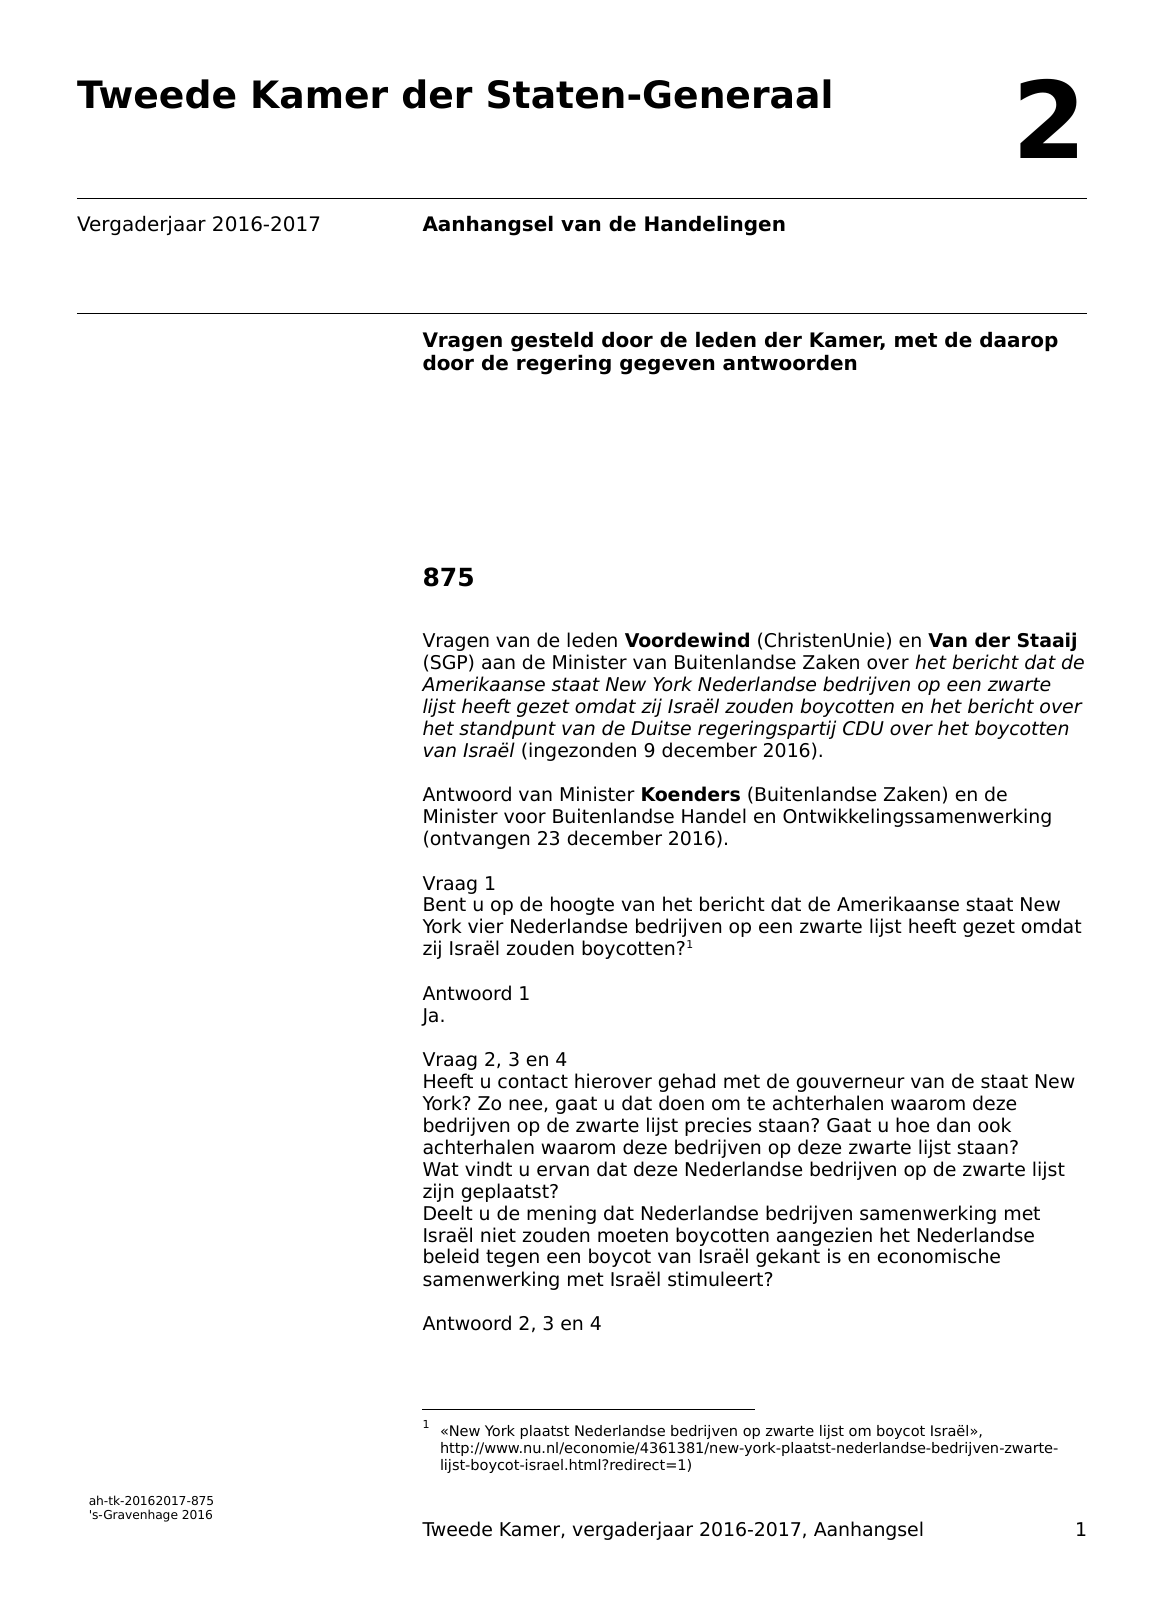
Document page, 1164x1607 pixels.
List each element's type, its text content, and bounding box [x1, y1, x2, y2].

text Deelt u de mening dat Nederlandse bedrijven samenwerking met Israël niet zouden moeten boycotten aangezien het Nederlandse beleid tegen een boycot van Israël gekant is en economische samenwerking met Israël stimuleert? [422, 1202, 1087, 1290]
table_cell [77, 314, 422, 375]
text Antwoord van Minister Koenders (Buitenlandse Zaken) en de Minister voor Buitenlandse Handel en Ontwikkelingssamenwerking (ontvangen 23 december 2016). [422, 784, 1087, 850]
text Vragen van de leden Voordewind (ChristenUnie) en Van der Staaij (SGP) aan de Minister van Buitenlandse Zaken over het bericht dat de Amerikaanse staat New York Nederlandse bedrijven op een zwarte lijst heeft gezet omdat zij Israël zouden boycotten en het bericht over het standpunt van de Duitse regeringspartij CDU over het boycotten van Israël (ingezonden 9 december 2016). [422, 630, 1087, 762]
text 's-Gravenhage 2016 [88, 1508, 323, 1522]
table_cell Aanhangsel van de Handelingen [422, 199, 1087, 313]
text Ja. [422, 1004, 1087, 1026]
text ah-tk-20162017-875 [88, 1494, 323, 1508]
text Antwoord 2, 3 en 4 [422, 1313, 1087, 1334]
table_cell Vragen gesteld door de leden der Kamer, met de daarop door de regering gegeven antwoorden [422, 314, 1087, 375]
text Heeft u contact hierover gehad met de gouverneur van de staat New York? Zo nee, gaat u dat doen om te achterhalen waarom deze bedrijven op de zwarte lijst precies staan? Gaat u hoe dan ook achterhalen waarom deze bedrijven op deze zwarte lijst staan? [422, 1071, 1087, 1158]
table_header Tweede Kamer der Staten-Generaal [77, 59, 886, 198]
text Wat vindt u ervan dat deze Nederlandse bedrijven op de zwarte lijst zijn geplaatst? [422, 1158, 1087, 1202]
text Bent u op de hoogte van het bericht dat de Amerikaanse staat New York vier Nederlandse bedrijven op een zwarte lijst heeft gezet omdat zij Israël zouden boycotten? [422, 894, 1087, 960]
table_cell Vergaderjaar 2016-2017 [77, 199, 422, 313]
text 875 [422, 563, 1087, 592]
table_header 2 [886, 59, 1087, 198]
text Vraag 1 [422, 872, 1087, 894]
text Vraag 2, 3 en 4 [422, 1049, 1087, 1071]
text Antwoord 1 [422, 982, 1087, 1004]
text «New York plaatst Nederlandse bedrijven op zwarte lijst om boycot Israël», http://www.nu.nl/economie/4361381/new-york-plaatst-nederlandse-bedrijven-zwarte-lijst-boycot-israel.html?redirect=1) [422, 1418, 1087, 1474]
